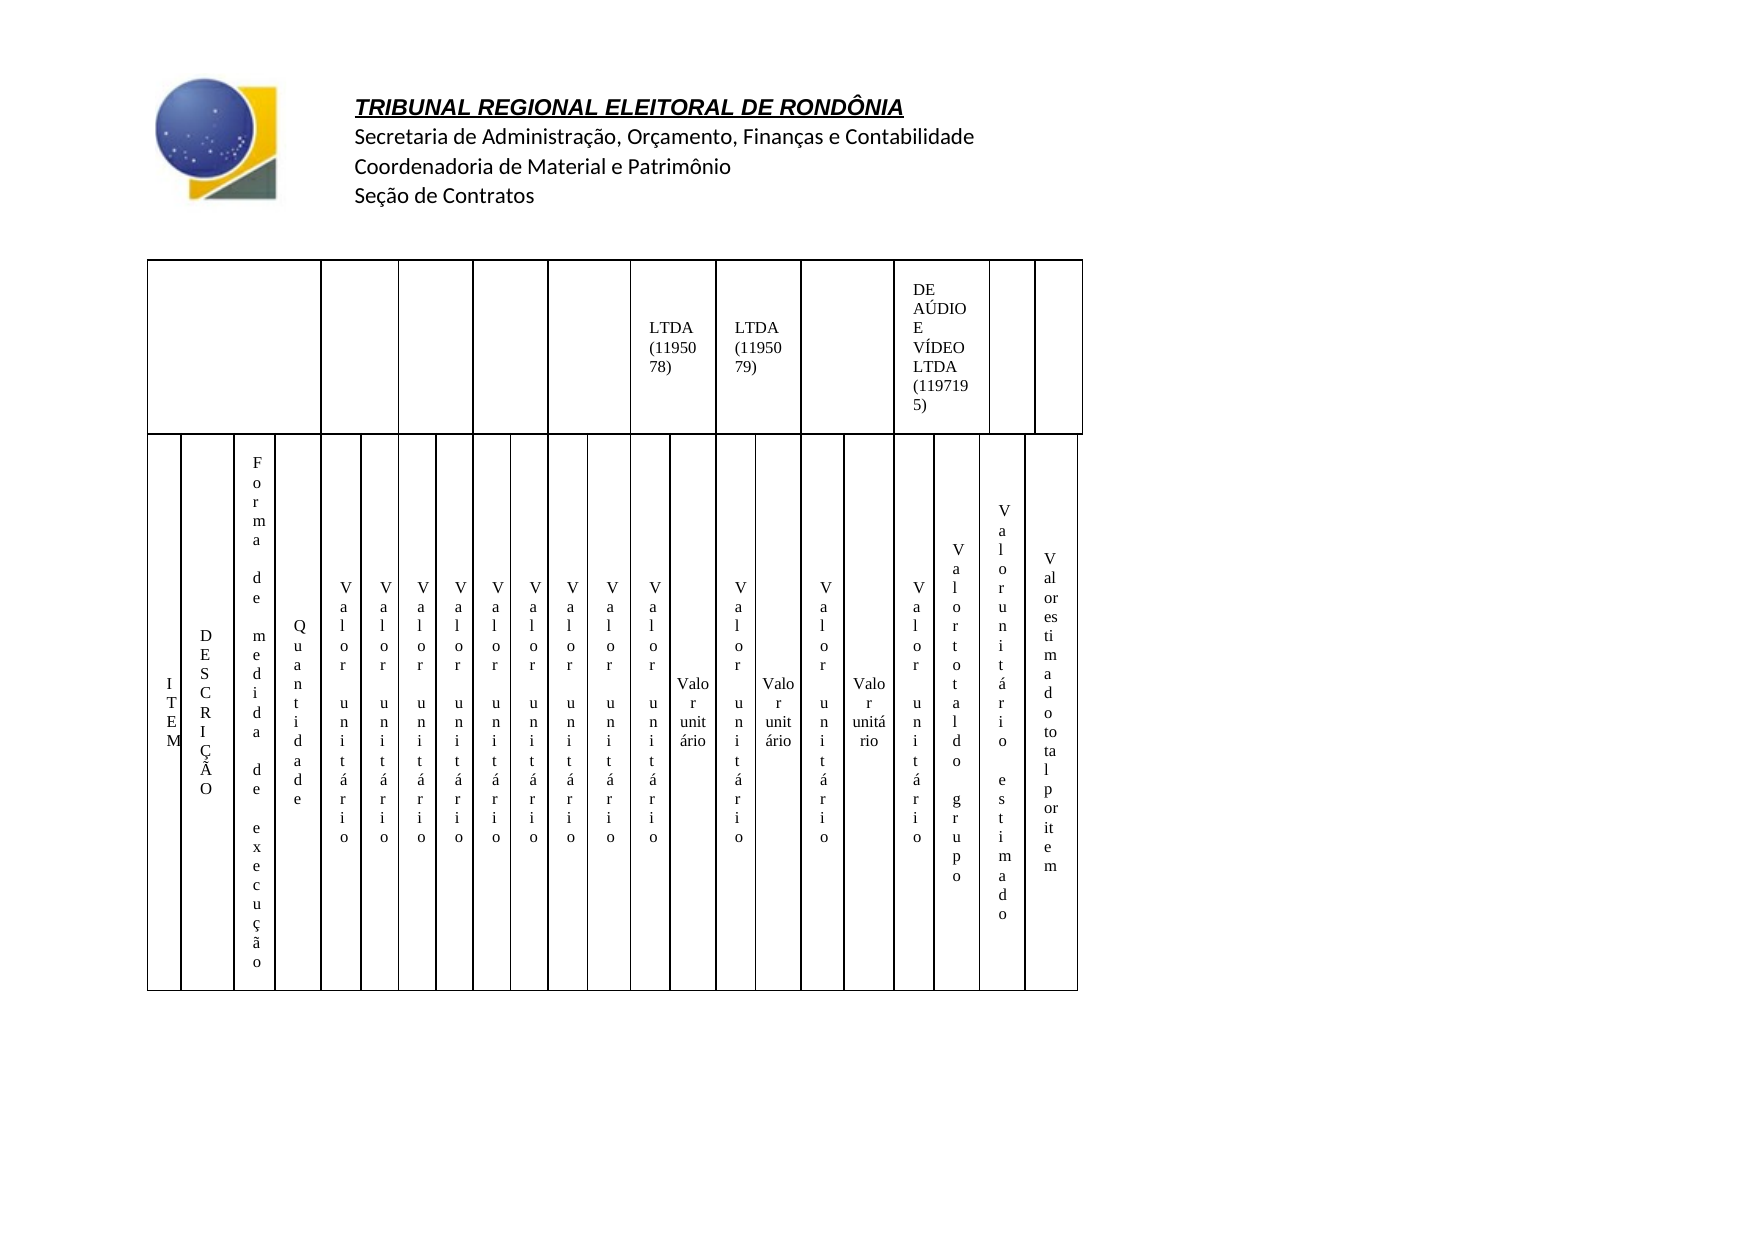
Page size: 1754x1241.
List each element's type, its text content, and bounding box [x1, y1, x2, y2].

table_cell Valor unitário [437, 435, 472, 989]
table_cell ITEM [148, 435, 180, 989]
table_cell Valor unitário [511, 435, 547, 989]
table_cell DESCRIÇÃO [182, 435, 233, 989]
table_cell [474, 261, 547, 433]
table_cell Valor unitário [474, 435, 510, 989]
table_cell Valor unitário [588, 435, 630, 989]
table_cell Valor unitário [399, 435, 435, 989]
table_cell [990, 261, 1034, 433]
table_cell Valor unitário [671, 435, 715, 989]
table_cell Valor unitário [845, 435, 893, 989]
table_cell Valor unitário estimado [980, 435, 1024, 989]
table_cell Valor unitário [362, 435, 398, 989]
table_cell LTDA (1195079) [717, 261, 800, 433]
table_cell Valor total do grupo [935, 435, 979, 989]
table_cell Valor unitário [756, 435, 800, 989]
table_cell [549, 261, 630, 433]
table_cell DE AÚDIO E VÍDEO LTDA (1197195) [895, 261, 989, 433]
table_cell [1036, 261, 1082, 433]
table_cell [148, 261, 320, 433]
table_cell [1078, 435, 1082, 989]
table_cell [322, 261, 398, 433]
table_cell Quantidade [276, 435, 320, 989]
table_cell [399, 261, 472, 433]
table_cell Valor unitário [895, 435, 933, 989]
table_cell LTDA (1195078) [631, 261, 715, 433]
table_cell Valor unitário [631, 435, 669, 989]
table_cell [802, 261, 893, 433]
table_cell Forma de medida de execução [235, 435, 274, 989]
table_cell Valor unitário [717, 435, 755, 989]
table_cell Valor unitário [802, 435, 843, 989]
table_cell Valor unitário [549, 435, 587, 989]
table_cell Valor estimado total por item [1026, 435, 1077, 989]
table_cell Valor unitário [322, 435, 360, 989]
